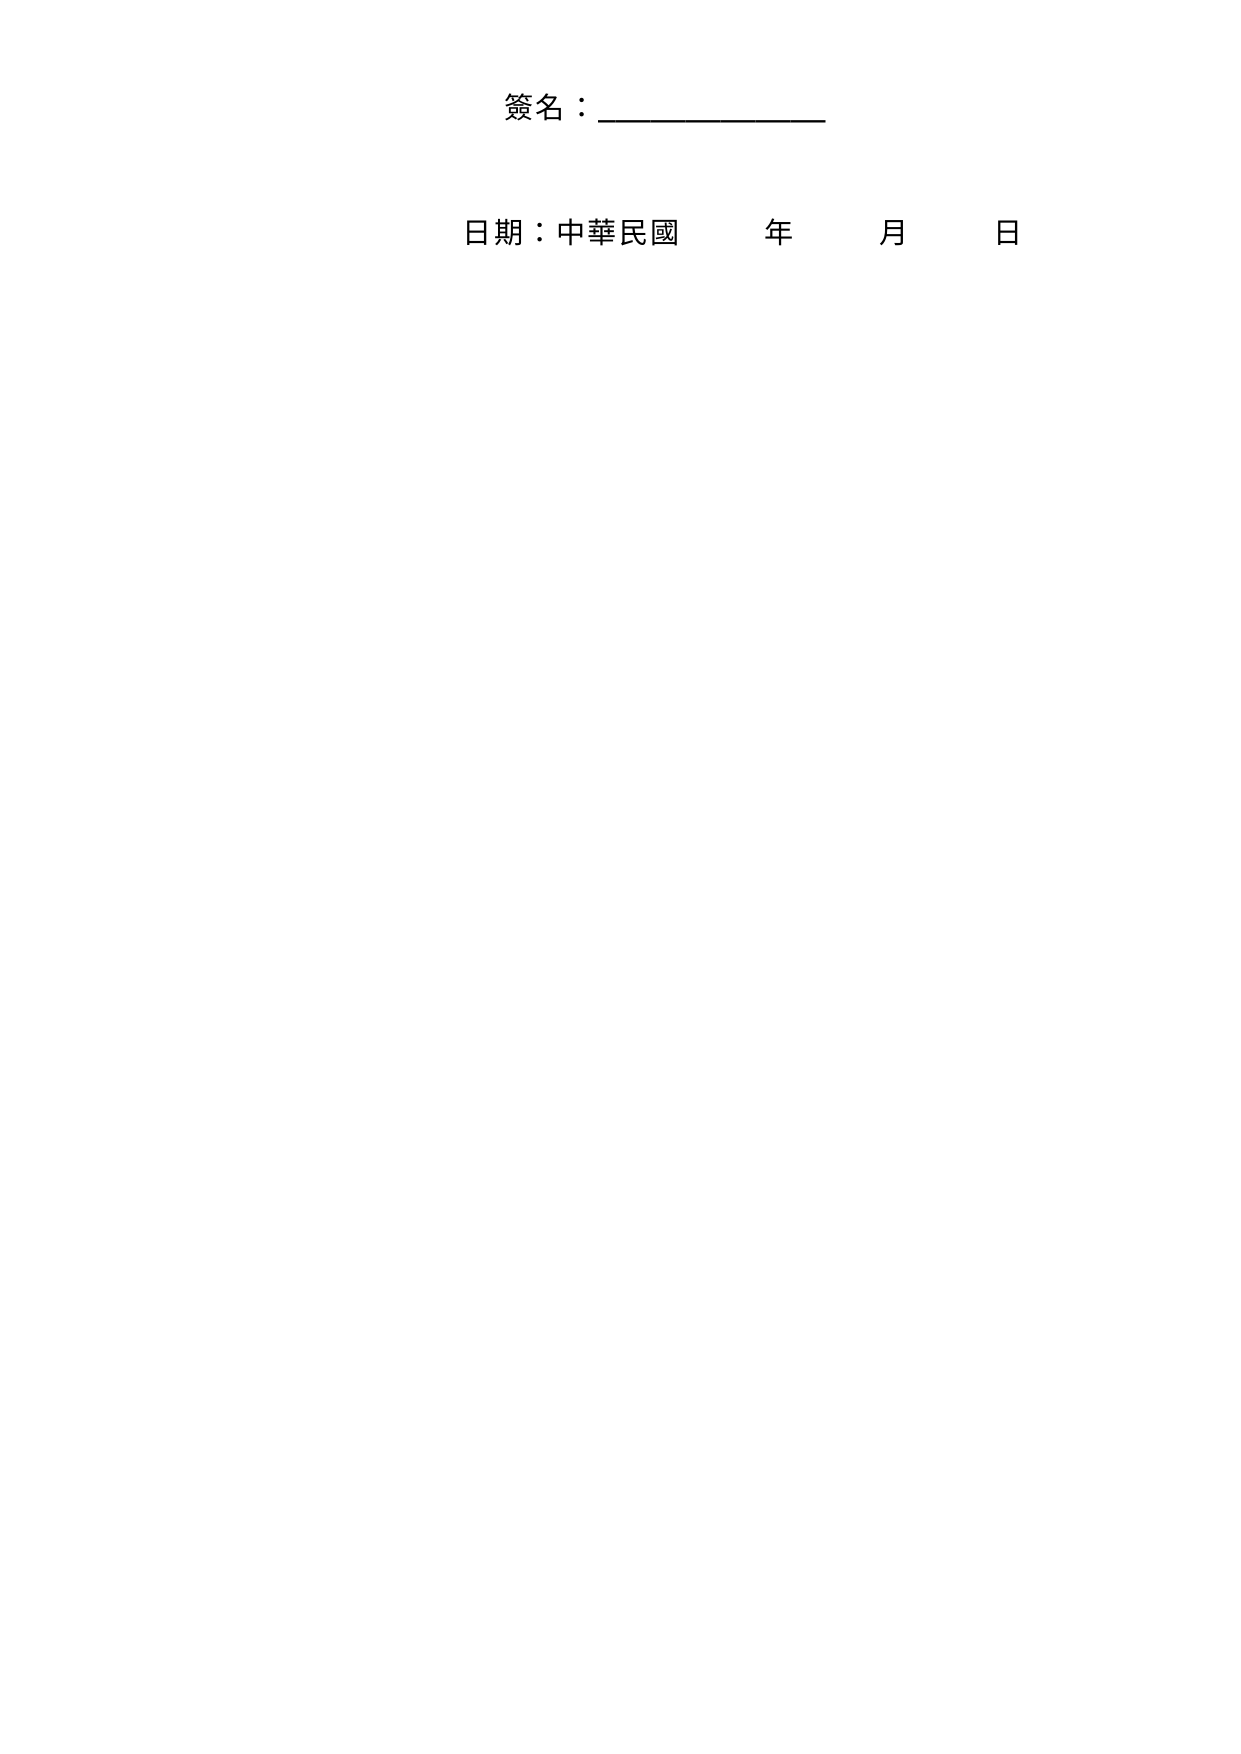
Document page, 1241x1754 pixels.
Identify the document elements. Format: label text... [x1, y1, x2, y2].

text 日期：中華民國 年 月 日 [66, 189, 1180, 252]
text 簽名：_____________ [66, 64, 1180, 127]
